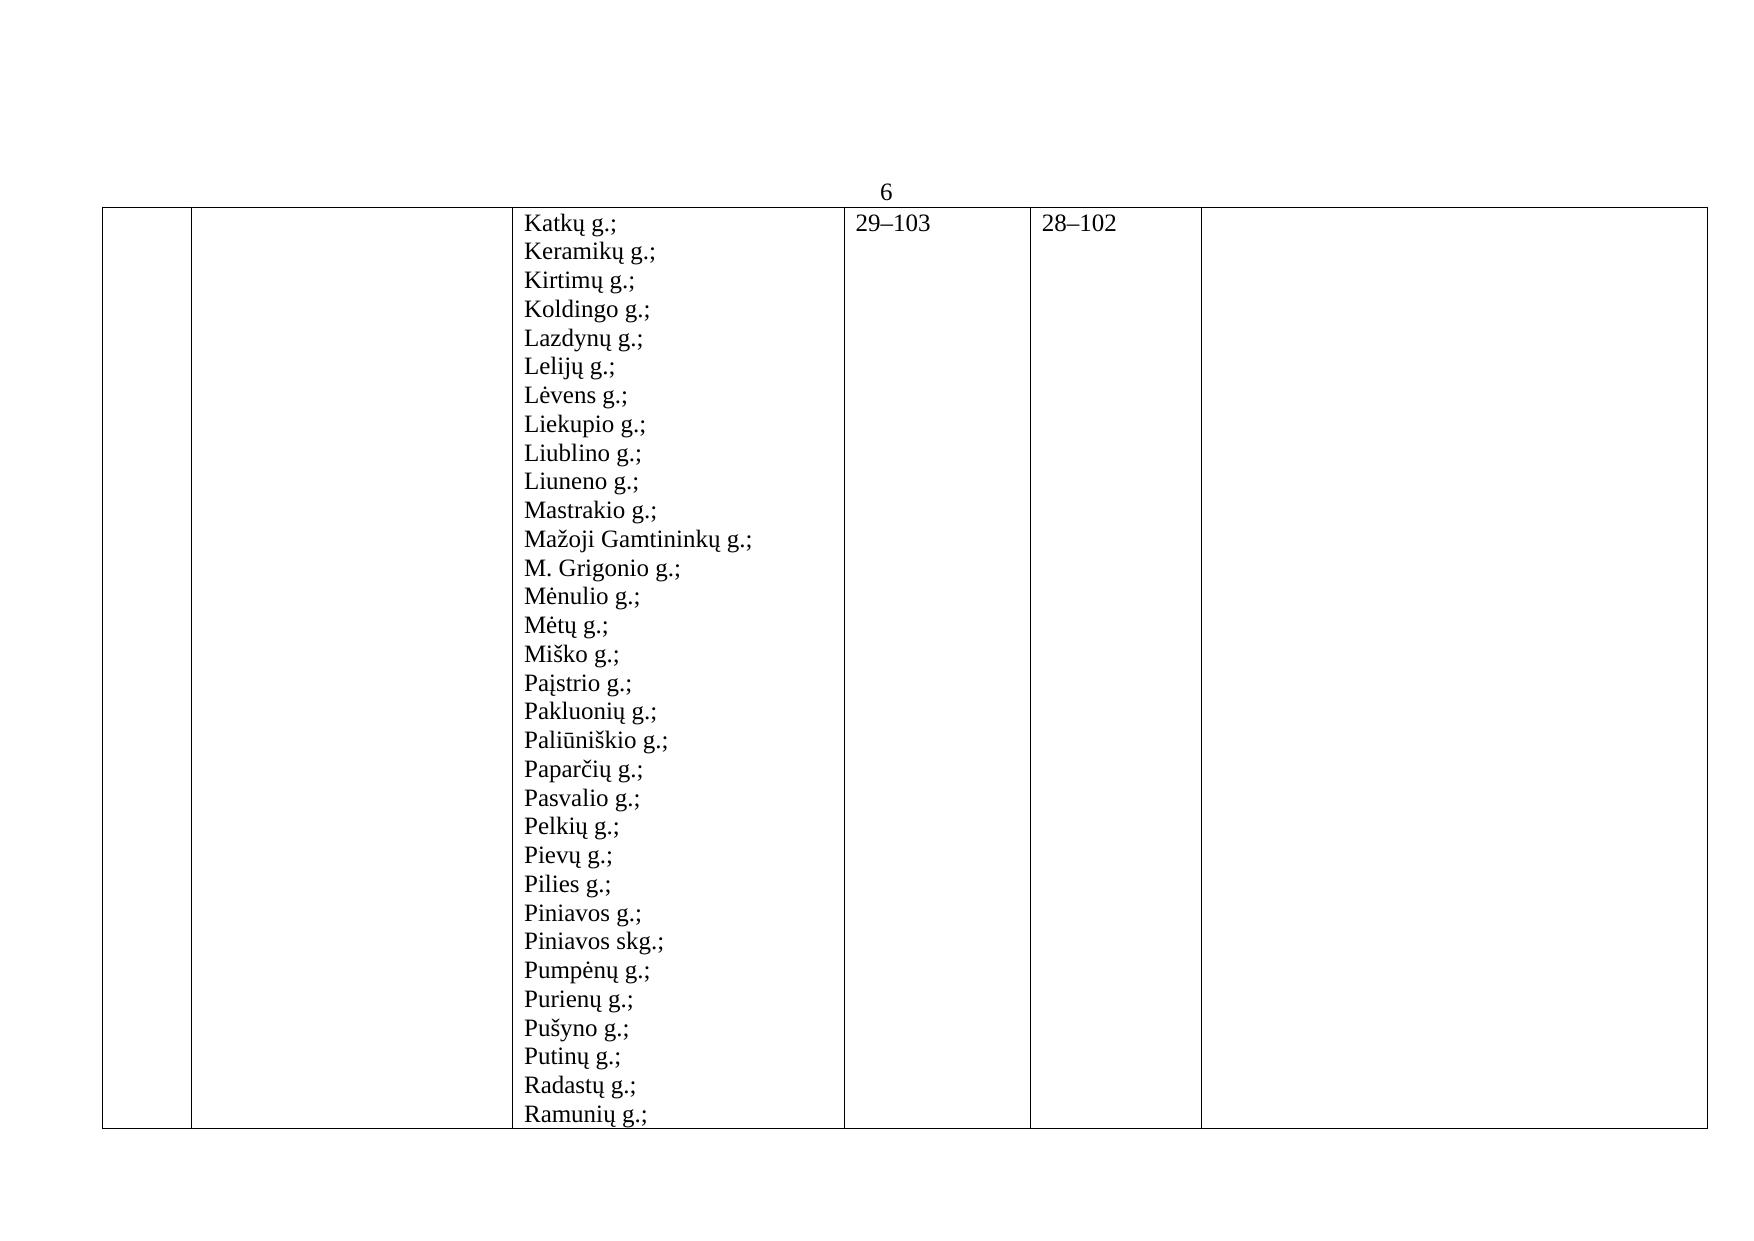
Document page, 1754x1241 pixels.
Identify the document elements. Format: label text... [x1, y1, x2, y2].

table_cell 28–102 [1031, 208, 1201, 1128]
table_cell [192, 208, 512, 1128]
table_cell Katkų g.; Keramikų g.; Kirtimų g.; Koldingo g.; Lazdynų g.; Lelijų g.; Lėvens g.; Liekupio g.; Liublino g.; Liuneno g.; Mastrakio g.; Mažoji Gamtininkų g.; M. Grigonio g.; Mėnulio g.; Mėtų g.; Miško g.; Paįstrio g.; Pakluonių g.; Paliūniškio g.; Paparčių g.; Pasvalio g.; Pelkių g.; Pievų g.; Pilies g.; Piniavos g.; Piniavos skg.; Pumpėnų g.; Purienų g.; Pušyno g.; Putinų g.; Radastų g.; Ramunių g.; [513, 208, 844, 1128]
table_cell 29–103 [845, 208, 1030, 1128]
table_cell [1202, 208, 1707, 1128]
table_cell [103, 208, 191, 1128]
